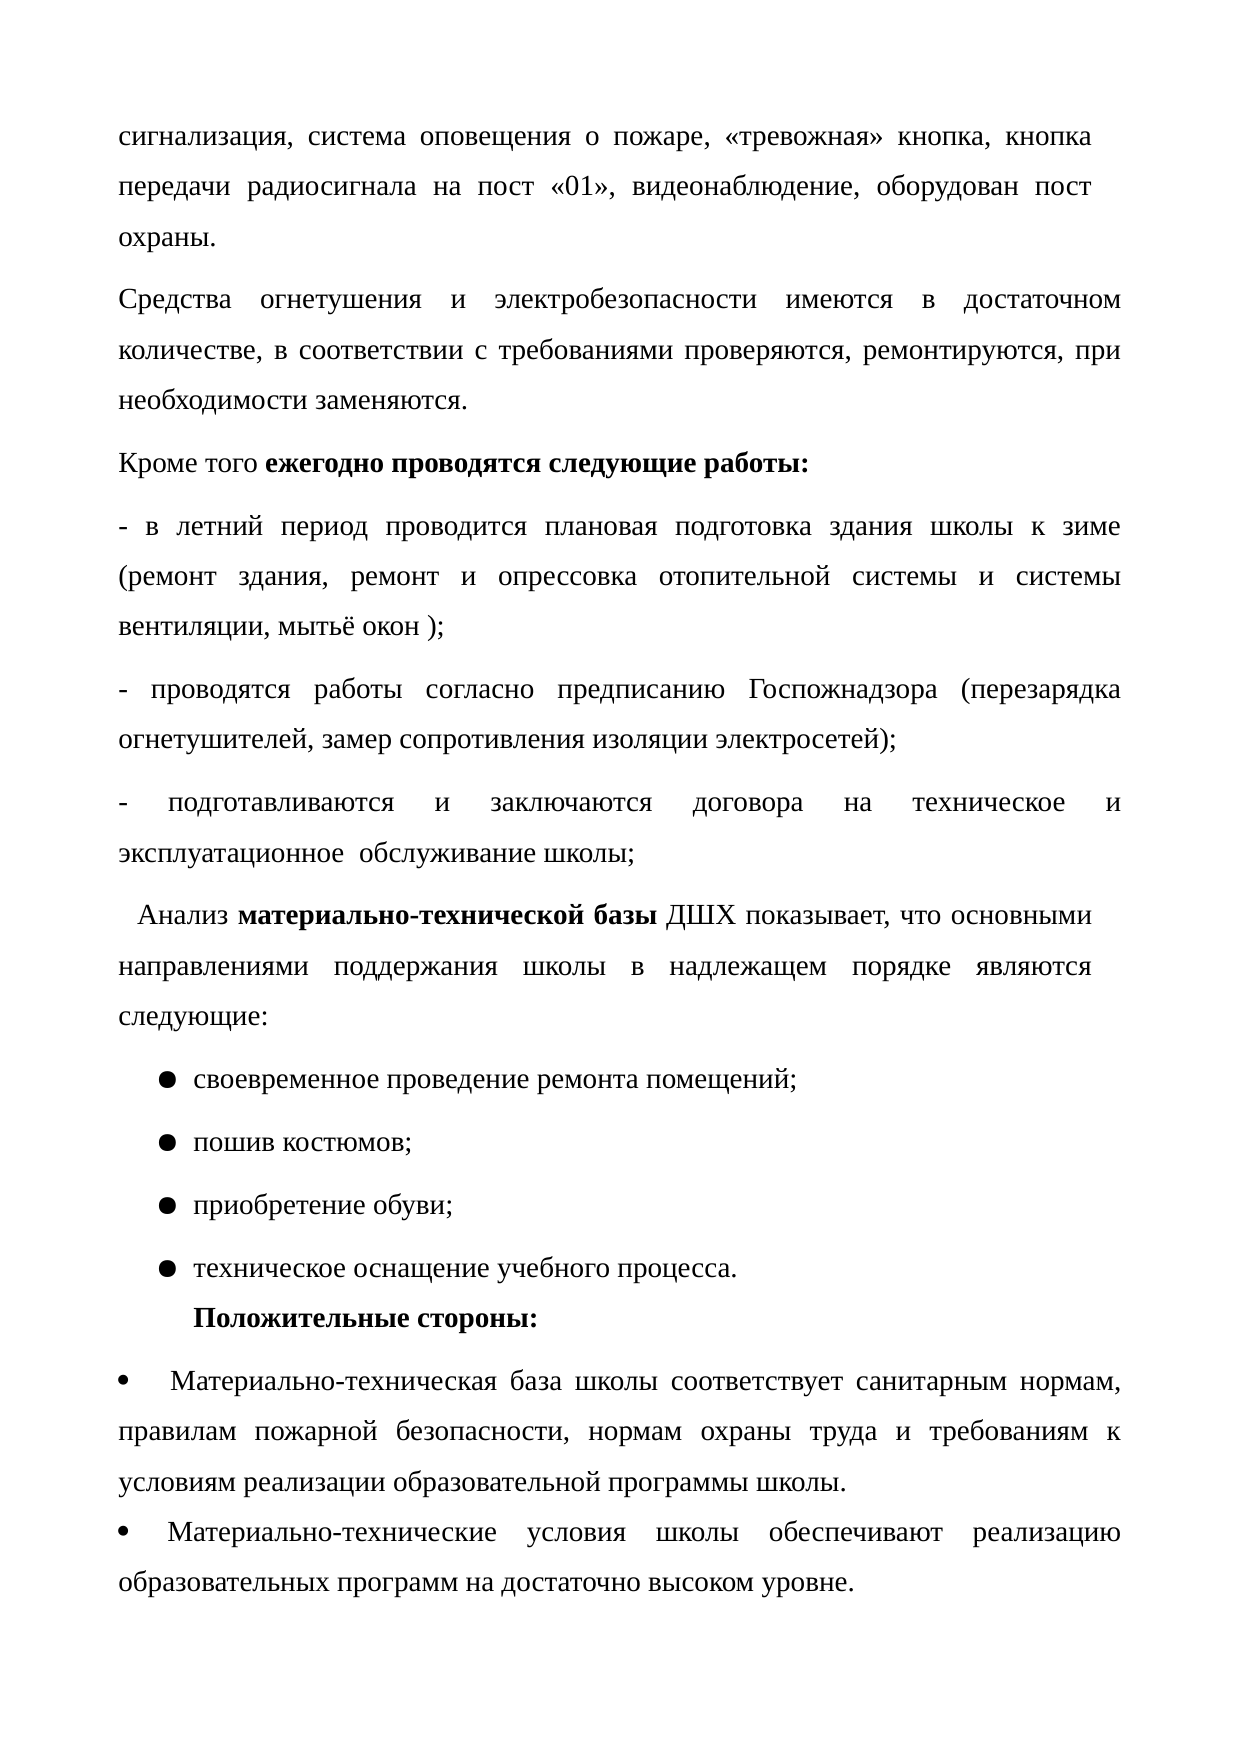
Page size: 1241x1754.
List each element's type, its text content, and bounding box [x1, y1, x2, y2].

text Средства огнетушения и электробезопасности имеются в достаточном количестве, в соответствии с требованиями проверяются, ремонтируются, при необходимости заменяются. [118, 282, 1122, 416]
list приобретение обуви; [156, 1187, 1122, 1220]
text - проводятся работы согласно предписанию Госпожнадзора (перезарядка огнетушителей, замер сопротивления изоляции электросетей); [118, 671, 1122, 755]
text · Материально-техническая база школы соответствует санитарным нормам, правилам пожарной безопасности, нормам охраны труда и требованиям к условиям реализации образовательной программы школы. [118, 1363, 1122, 1497]
list пошив костюмов; [156, 1124, 1122, 1157]
text · Материально-технические условия школы обеспечивают реализацию образовательных программ на достаточно высоком уровне. [118, 1514, 1122, 1598]
text - подготавливаются и заключаются договора на техническое и эксплуатационное обслуживание школы; [118, 784, 1122, 868]
text - в летний период проводится плановая подготовка здания школы к зиме (ремонт здания, ремонт и опрессовка отопительной системы и системы вентиляции, мытьё окон ); [118, 508, 1122, 642]
text Кроме того ежегодно проводятся следующие работы: [118, 445, 1093, 478]
text Анализ материально-технической базы ДШХ показывает, что основными направлениями поддержания школы в надлежащем порядке являются следующие: [118, 897, 1093, 1032]
list техническое оснащение учебного процесса. Положительные стороны: [156, 1250, 1122, 1334]
text сигнализация, система оповещения о пожаре, «тревожная» кнопка, кнопка передачи радиосигнала на пост «01», видеонаблюдение, оборудован пост охраны. [118, 118, 1093, 252]
list своевременное проведение ремонта помещений; [156, 1061, 1122, 1094]
